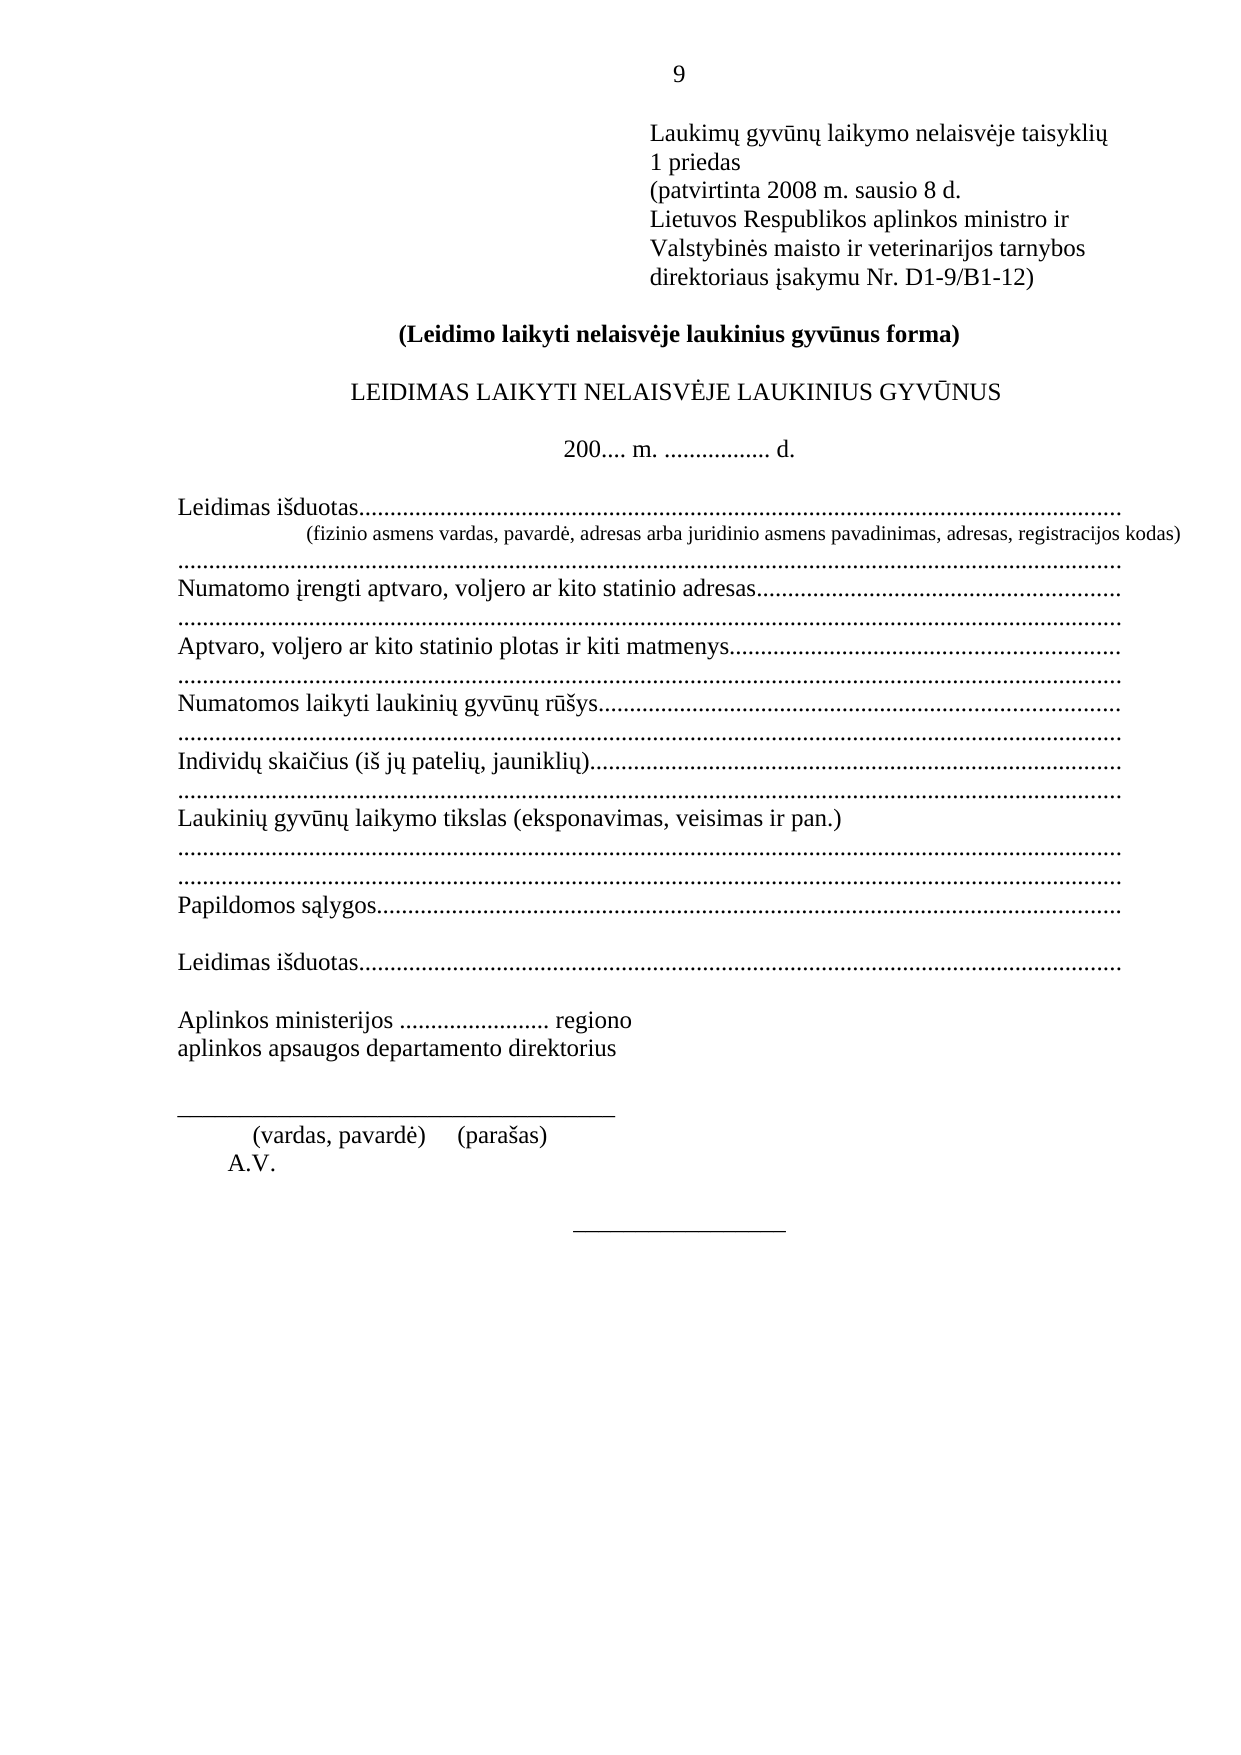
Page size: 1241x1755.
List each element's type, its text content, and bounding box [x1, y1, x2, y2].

text _________________ [177, 1206, 1181, 1235]
text Numatomo įrengti aptvaro, voljero ar kito statinio adresas [177, 573, 1181, 602]
text Laukinių gyvūnų laikymo tikslas (eksponavimas, veisimas ir pan.) [177, 803, 1181, 832]
text Aptvaro, voljero ar kito statinio plotas ir kiti matmenys [177, 631, 1181, 660]
text aplinkos apsaugos departamento direktorius [177, 1033, 1181, 1062]
text (vardas, pavardė) (parašas) [252, 1120, 1181, 1148]
text Leidimas išduotas [177, 947, 1181, 976]
text . [177, 832, 1181, 861]
text (patvirtinta 2008 m. sausio 8 d. [649, 176, 1181, 204]
text . [177, 775, 1181, 803]
text . [177, 602, 1181, 631]
text A.V. [227, 1148, 1181, 1177]
text Leidimas išduotas [177, 492, 1181, 521]
text (Leidimo laikyti nelaisvėje laukinius gyvūnus forma) [177, 319, 1181, 348]
text 200.... m. ................. d. [177, 434, 1181, 463]
text Laukimų gyvūnų laikymo nelaisvėje taisyklių [649, 118, 1181, 147]
text (fizinio asmens vardas, pavardė, adresas arba juridinio asmens pavadinimas, adresas, registracijos kodas) [177, 521, 1181, 545]
text Aplinkos ministerijos ........................ regiono [177, 1005, 1181, 1033]
text Papildomos sąlygos [177, 890, 1181, 918]
text LEIDIMAS LAIKYTI NELAISVĖJE LAUKINIUS GYVŪNUS [177, 377, 1181, 406]
text . [177, 861, 1181, 890]
text 1 priedas [649, 147, 1181, 176]
text Numatomos laikyti laukinių gyvūnų rūšys [177, 688, 1181, 717]
text . [177, 717, 1181, 746]
text ___________________________________ [177, 1091, 1181, 1120]
text . [177, 545, 1181, 573]
text Valstybinės maisto ir veterinarijos tarnybos [649, 233, 1181, 262]
text Individų skaičius (iš jų patelių, jauniklių) [177, 746, 1181, 775]
text Lietuvos Respublikos aplinkos ministro ir [649, 204, 1181, 233]
text . [177, 660, 1181, 688]
text direktoriaus įsakymu Nr. D1-9/B1-12) [649, 262, 1181, 291]
